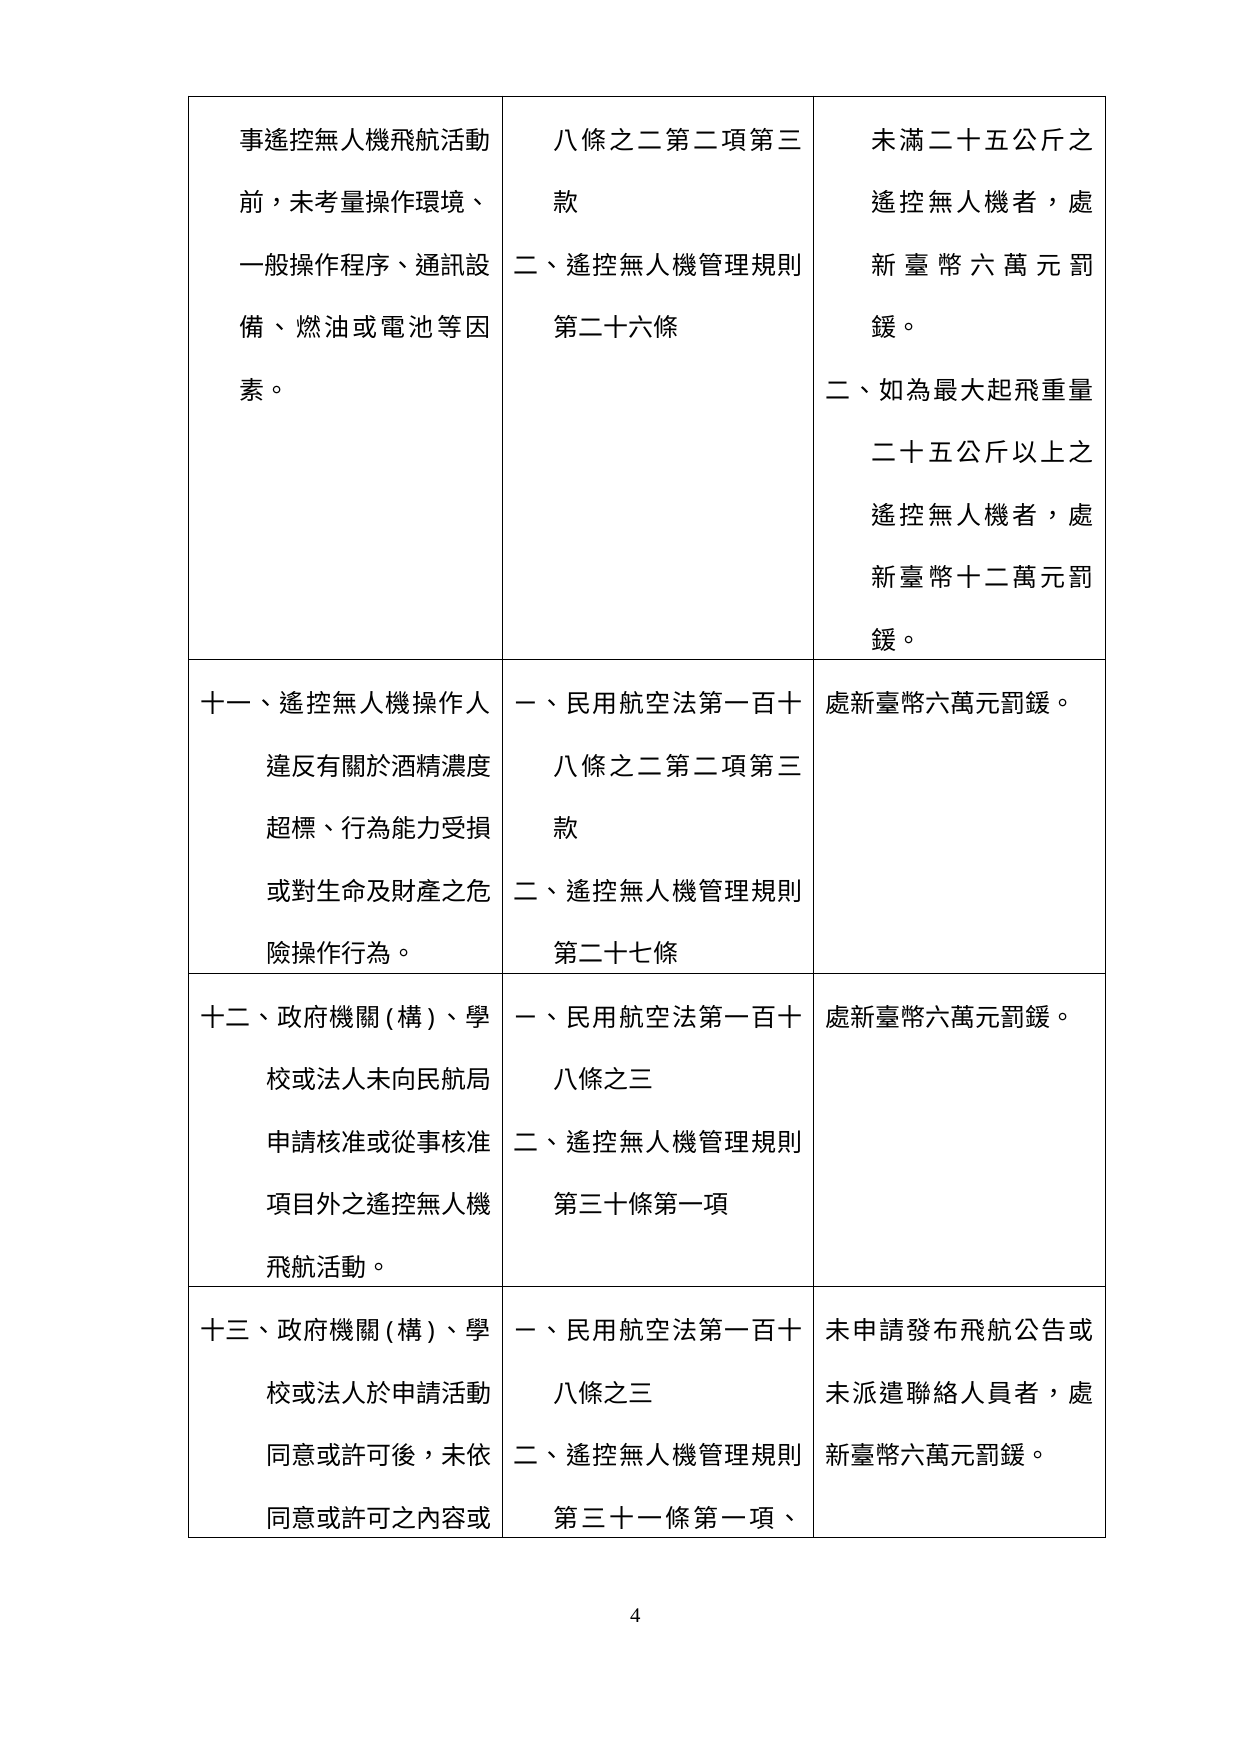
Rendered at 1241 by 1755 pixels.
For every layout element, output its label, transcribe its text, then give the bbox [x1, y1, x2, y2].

table_cell 十三、政府機關(構)、學校或法人於申請活動同意或許可後，未依同意或許可之內容或 [189, 1287, 502, 1537]
table_cell 未申請發布飛航公告或未派遣聯絡人員者，處新臺幣六萬元罰鍰。 [814, 1287, 1105, 1537]
table_cell 十二、政府機關(構)、學校或法人未向民航局申請核准或從事核准項目外之遙控無人機飛航活動。 [189, 974, 502, 1286]
table_cell 十一、遙控無人機操作人違反有關於酒精濃度超標、行為能力受損或對生命及財產之危險操作行為。 [189, 660, 502, 973]
table_cell ㄧ、民用航空法第一百十八條之二第二項第三款 二、遙控無人機管理規則第二十七條 [503, 660, 813, 973]
table_cell ㄧ、民用航空法第一百十八條之三 二、遙控無人機管理規則第三十條第一項 [503, 974, 813, 1286]
table_cell ㄧ、民用航空法第一百十八條之三 二、遙控無人機管理規則第三十一條第一項、 [503, 1287, 813, 1537]
table_cell 事遙控無人機飛航活動前，未考量操作環境、一般操作程序、通訊設備、燃油或電池等因素。 [189, 97, 502, 659]
table_cell 八條之二第二項第三款 二、遙控無人機管理規則第二十六條 [503, 97, 813, 659]
table_cell 處新臺幣六萬元罰鍰。 [814, 974, 1105, 1286]
table_cell 處新臺幣六萬元罰鍰。 [814, 660, 1105, 973]
table_cell 未滿二十五公斤之遙控無人機者，處新臺幣六萬元罰鍰。 二、如為最大起飛重量二十五公斤以上之遙控無人機者，處新臺幣十二萬元罰鍰。 [814, 97, 1105, 659]
